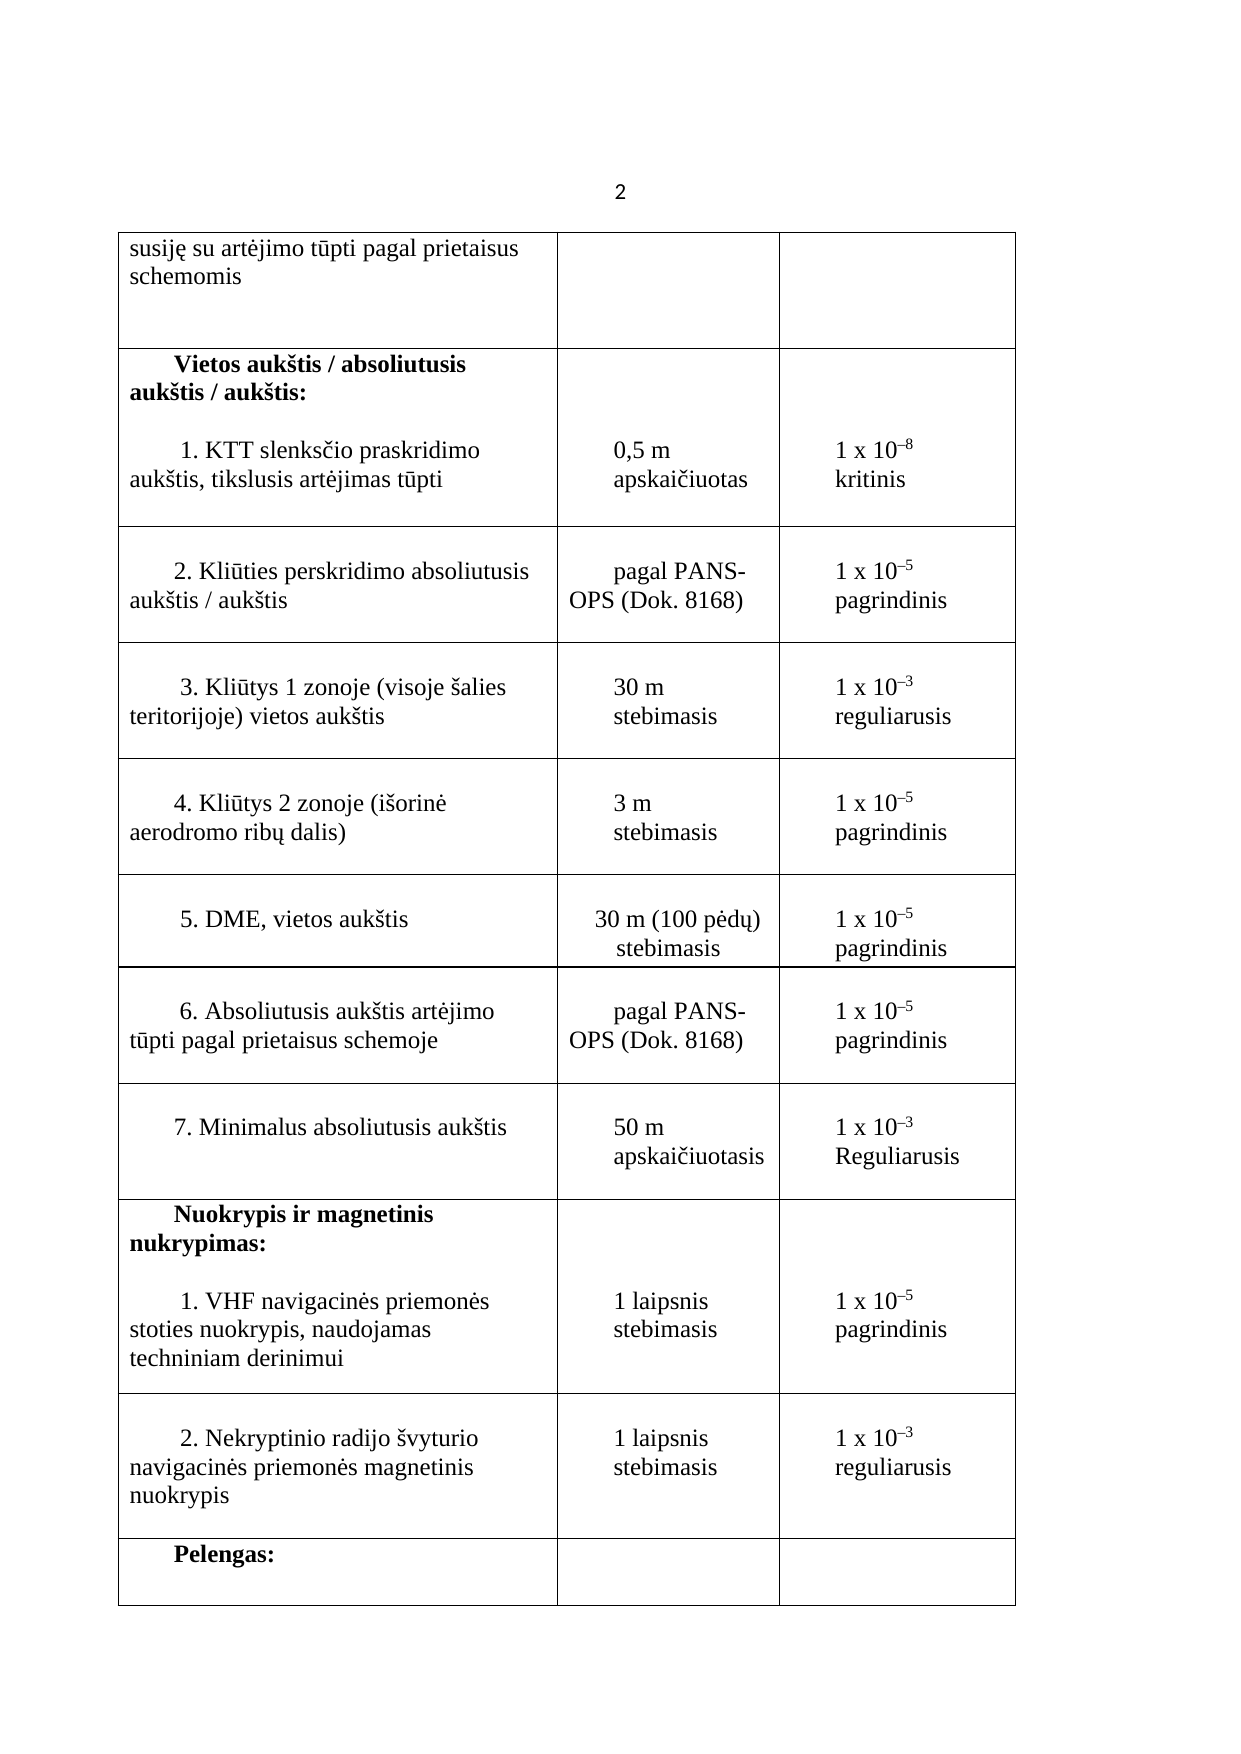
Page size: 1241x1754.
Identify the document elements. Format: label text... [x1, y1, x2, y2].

table_cell 1 x 10–8 kritinis [780, 349, 1015, 526]
table_cell 5. DME, vietos aukštis [119, 875, 557, 966]
table_cell [558, 1539, 779, 1605]
table_cell 3. Kliūtys 1 zonoje (visoje šalies teritorijoje) vietos aukštis [119, 643, 557, 758]
table_cell 1 x 10–3 Reguliarusis [780, 1084, 1015, 1198]
table_cell [780, 1539, 1015, 1605]
table_cell 4. Kliūtys 2 zonoje (išorinė aerodromo ribų dalis) [119, 759, 557, 874]
table_cell 0,5 m apskaičiuotas [558, 349, 779, 526]
table_cell 1 x 10–5 pagrindinis [780, 968, 1015, 1082]
table_cell susiję su artėjimo tūpti pagal prietaisus schemomis [119, 233, 557, 348]
table_cell 7. Minimalus absoliutusis aukštis [119, 1084, 557, 1198]
table_cell 6. Absoliutusis aukštis artėjimo tūpti pagal prietaisus schemoje [119, 968, 557, 1082]
table_cell Nuokrypis ir magnetinis nukrypimas: 1. VHF navigacinės priemonės stoties nuokrypis, naudojamas techniniam derinimui [119, 1200, 557, 1393]
table_cell 1 x 10–3 reguliarusis [780, 643, 1015, 758]
table_cell [558, 233, 779, 348]
table_cell pagal PANS-OPS (Dok. 8168) [558, 527, 779, 642]
table_cell 1 laipsnis stebimasis [558, 1200, 779, 1393]
table_cell [780, 233, 1015, 348]
table_cell 1 x 10–5 pagrindinis [780, 759, 1015, 874]
table_cell 1 x 10–5 pagrindinis [780, 875, 1015, 966]
table_cell pagal PANS-OPS (Dok. 8168) [558, 968, 779, 1082]
table_cell 30 m (100 pėdų) stebimasis [558, 875, 779, 966]
table_cell 2. Nekryptinio radijo švyturio navigacinės priemonės magnetinis nuokrypis [119, 1394, 557, 1538]
table_cell Pelengas: [119, 1539, 557, 1605]
table_cell 1 x 10–5 pagrindinis [780, 1200, 1015, 1393]
table_cell 30 m stebimasis [558, 643, 779, 758]
table_cell 2. Kliūties perskridimo absoliutusis aukštis / aukštis [119, 527, 557, 642]
table_cell 1 laipsnis stebimasis [558, 1394, 779, 1538]
table_cell 1 x 10–3 reguliarusis [780, 1394, 1015, 1538]
table_cell Vietos aukštis / absoliutusis aukštis / aukštis: 1. KTT slenksčio praskridimo aukštis, tikslusis artėjimas tūpti [119, 349, 557, 526]
table_cell 1 x 10–5 pagrindinis [780, 527, 1015, 642]
table_cell 3 m stebimasis [558, 759, 779, 874]
table_cell 50 m apskaičiuotasis [558, 1084, 779, 1198]
